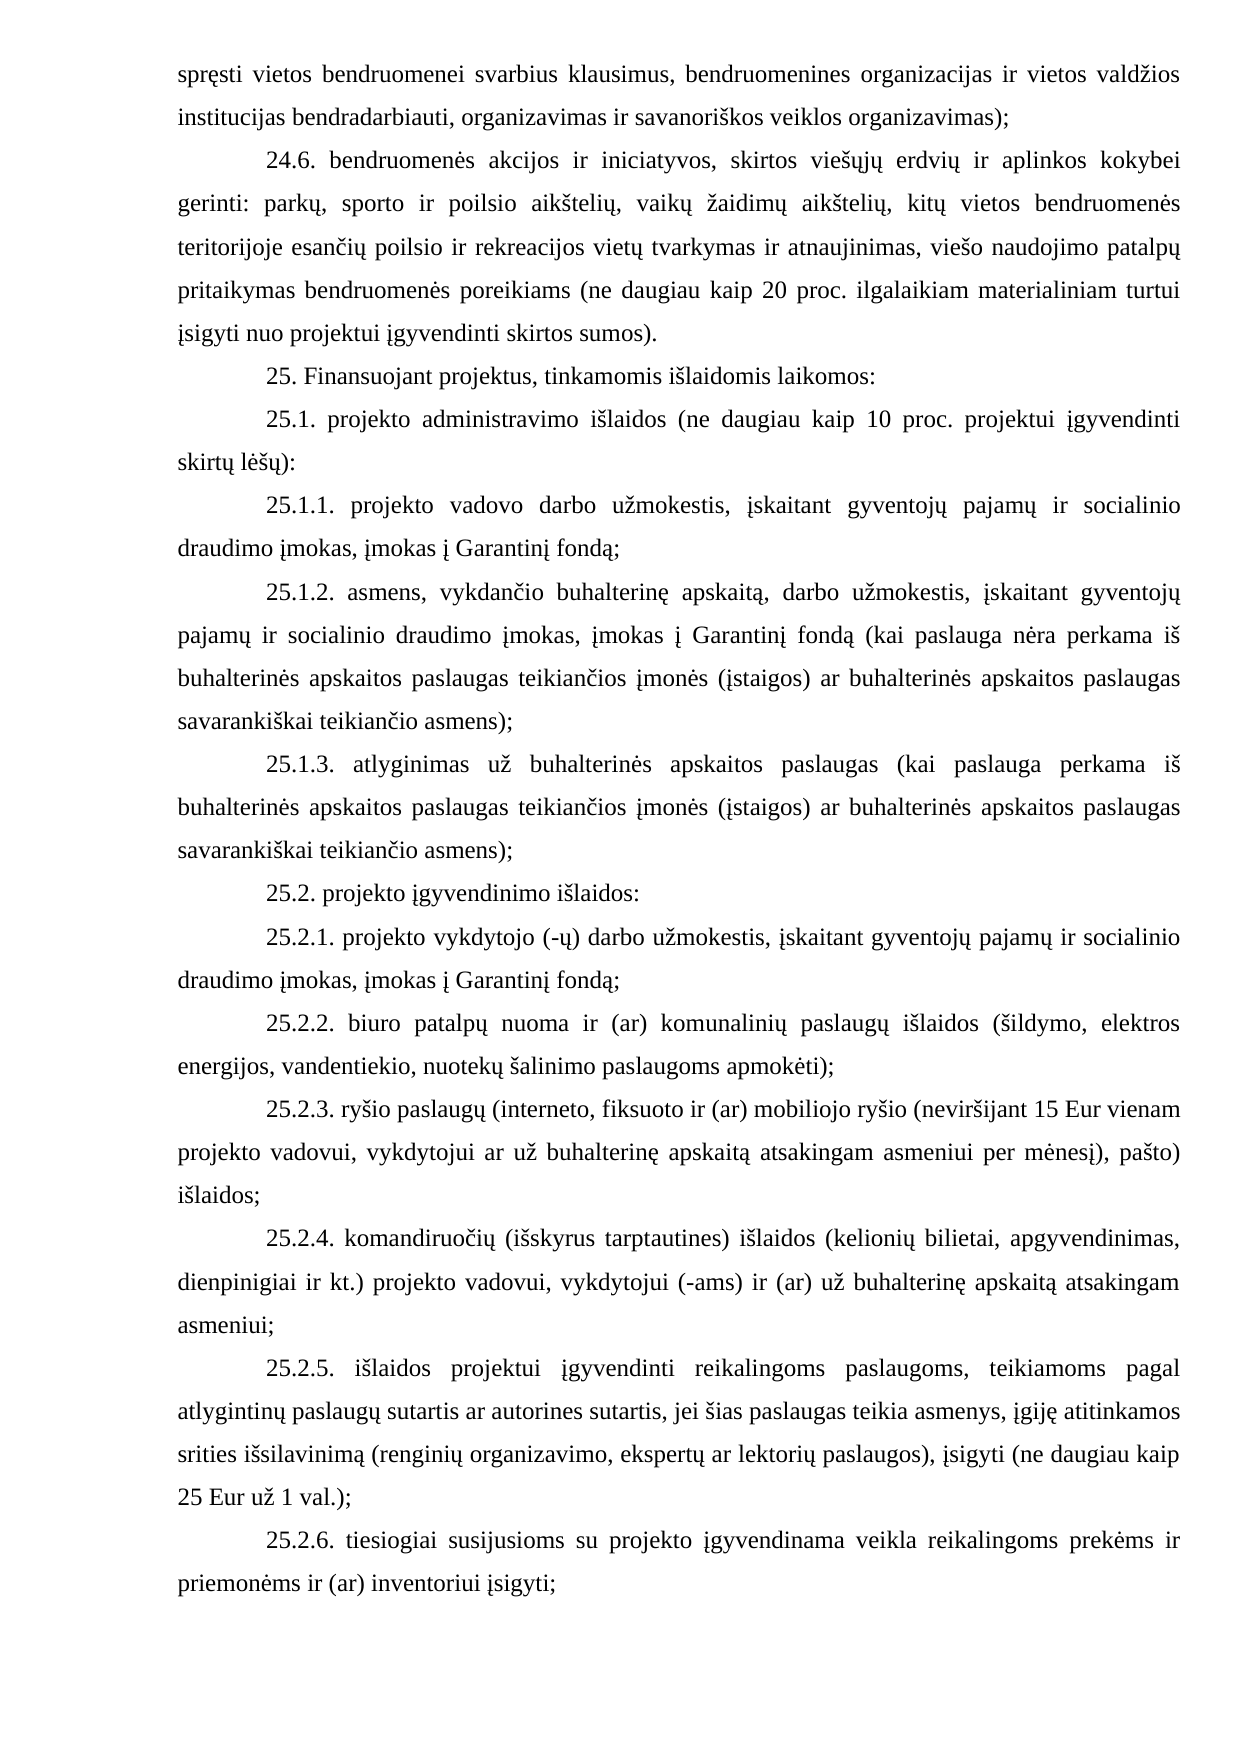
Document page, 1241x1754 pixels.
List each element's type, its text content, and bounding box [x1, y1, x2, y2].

text 25.1. projekto administravimo išlaidos (ne daugiau kaip 10 proc. projektui įgyvendinti skirtų lėšų): [177, 404, 1181, 476]
text 25. Finansuojant projektus, tinkamomis išlaidomis laikomos: [177, 361, 1181, 390]
text 25.2.2. biuro patalpų nuoma ir (ar) komunalinių paslaugų išlaidos (šildymo, elektros energijos, vandentiekio, nuotekų šalinimo paslaugoms apmokėti); [177, 1008, 1181, 1080]
text 25.2. projekto įgyvendinimo išlaidos: [177, 878, 1181, 907]
text 25.1.3. atlyginimas už buhalterinės apskaitos paslaugas (kai paslauga perkama iš buhalterinės apskaitos paslaugas teikiančios įmonės (įstaigos) ar buhalterinės apskaitos paslaugas savarankiškai teikiančio asmens); [177, 749, 1181, 864]
text 24.6. bendruomenės akcijos ir iniciatyvos, skirtos viešųjų erdvių ir aplinkos kokybei gerinti: parkų, sporto ir poilsio aikštelių, vaikų žaidimų aikštelių, kitų vietos bendruomenės teritorijoje esančių poilsio ir rekreacijos vietų tvarkymas ir atnaujinimas, viešo naudojimo patalpų pritaikymas bendruomenės poreikiams (ne daugiau kaip 20 proc. ilgalaikiam materialiniam turtui įsigyti nuo projektui įgyvendinti skirtos sumos). [177, 145, 1181, 347]
text 25.2.6. tiesiogiai susijusioms su projekto įgyvendinama veikla reikalingoms prekėms ir priemonėms ir (ar) inventoriui įsigyti; [177, 1525, 1181, 1597]
text 25.2.3. ryšio paslaugų (interneto, fiksuoto ir (ar) mobiliojo ryšio (neviršijant 15 Eur vienam projekto vadovui, vykdytojui ar už buhalterinę apskaitą atsakingam asmeniui per mėnesį), pašto) išlaidos; [177, 1094, 1181, 1209]
text 25.2.4. komandiruočių (išskyrus tarptautines) išlaidos (kelionių bilietai, apgyvendinimas, dienpinigiai ir kt.) projekto vadovui, vykdytojui (-ams) ir (ar) už buhalterinę apskaitą atsakingam asmeniui; [177, 1223, 1181, 1338]
text 25.2.1. projekto vykdytojo (-ų) darbo užmokestis, įskaitant gyventojų pajamų ir socialinio draudimo įmokas, įmokas į Garantinį fondą; [177, 922, 1181, 993]
text spręsti vietos bendruomenei svarbius klausimus, bendruomenines organizacijas ir vietos valdžios institucijas bendradarbiauti, organizavimas ir savanoriškos veiklos organizavimas); [177, 59, 1181, 131]
text 25.2.5. išlaidos projektui įgyvendinti reikalingoms paslaugoms, teikiamoms pagal atlygintinų paslaugų sutartis ar autorines sutartis, jei šias paslaugas teikia asmenys, įgiję atitinkamos srities išsilavinimą (renginių organizavimo, ekspertų ar lektorių paslaugos), įsigyti (ne daugiau kaip 25 Eur už 1 val.); [177, 1353, 1181, 1511]
text 25.1.2. asmens, vykdančio buhalterinę apskaitą, darbo užmokestis, įskaitant gyventojų pajamų ir socialinio draudimo įmokas, įmokas į Garantinį fondą (kai paslauga nėra perkama iš buhalterinės apskaitos paslaugas teikiančios įmonės (įstaigos) ar buhalterinės apskaitos paslaugas savarankiškai teikiančio asmens); [177, 577, 1181, 735]
text 25.1.1. projekto vadovo darbo užmokestis, įskaitant gyventojų pajamų ir socialinio draudimo įmokas, įmokas į Garantinį fondą; [177, 490, 1181, 562]
